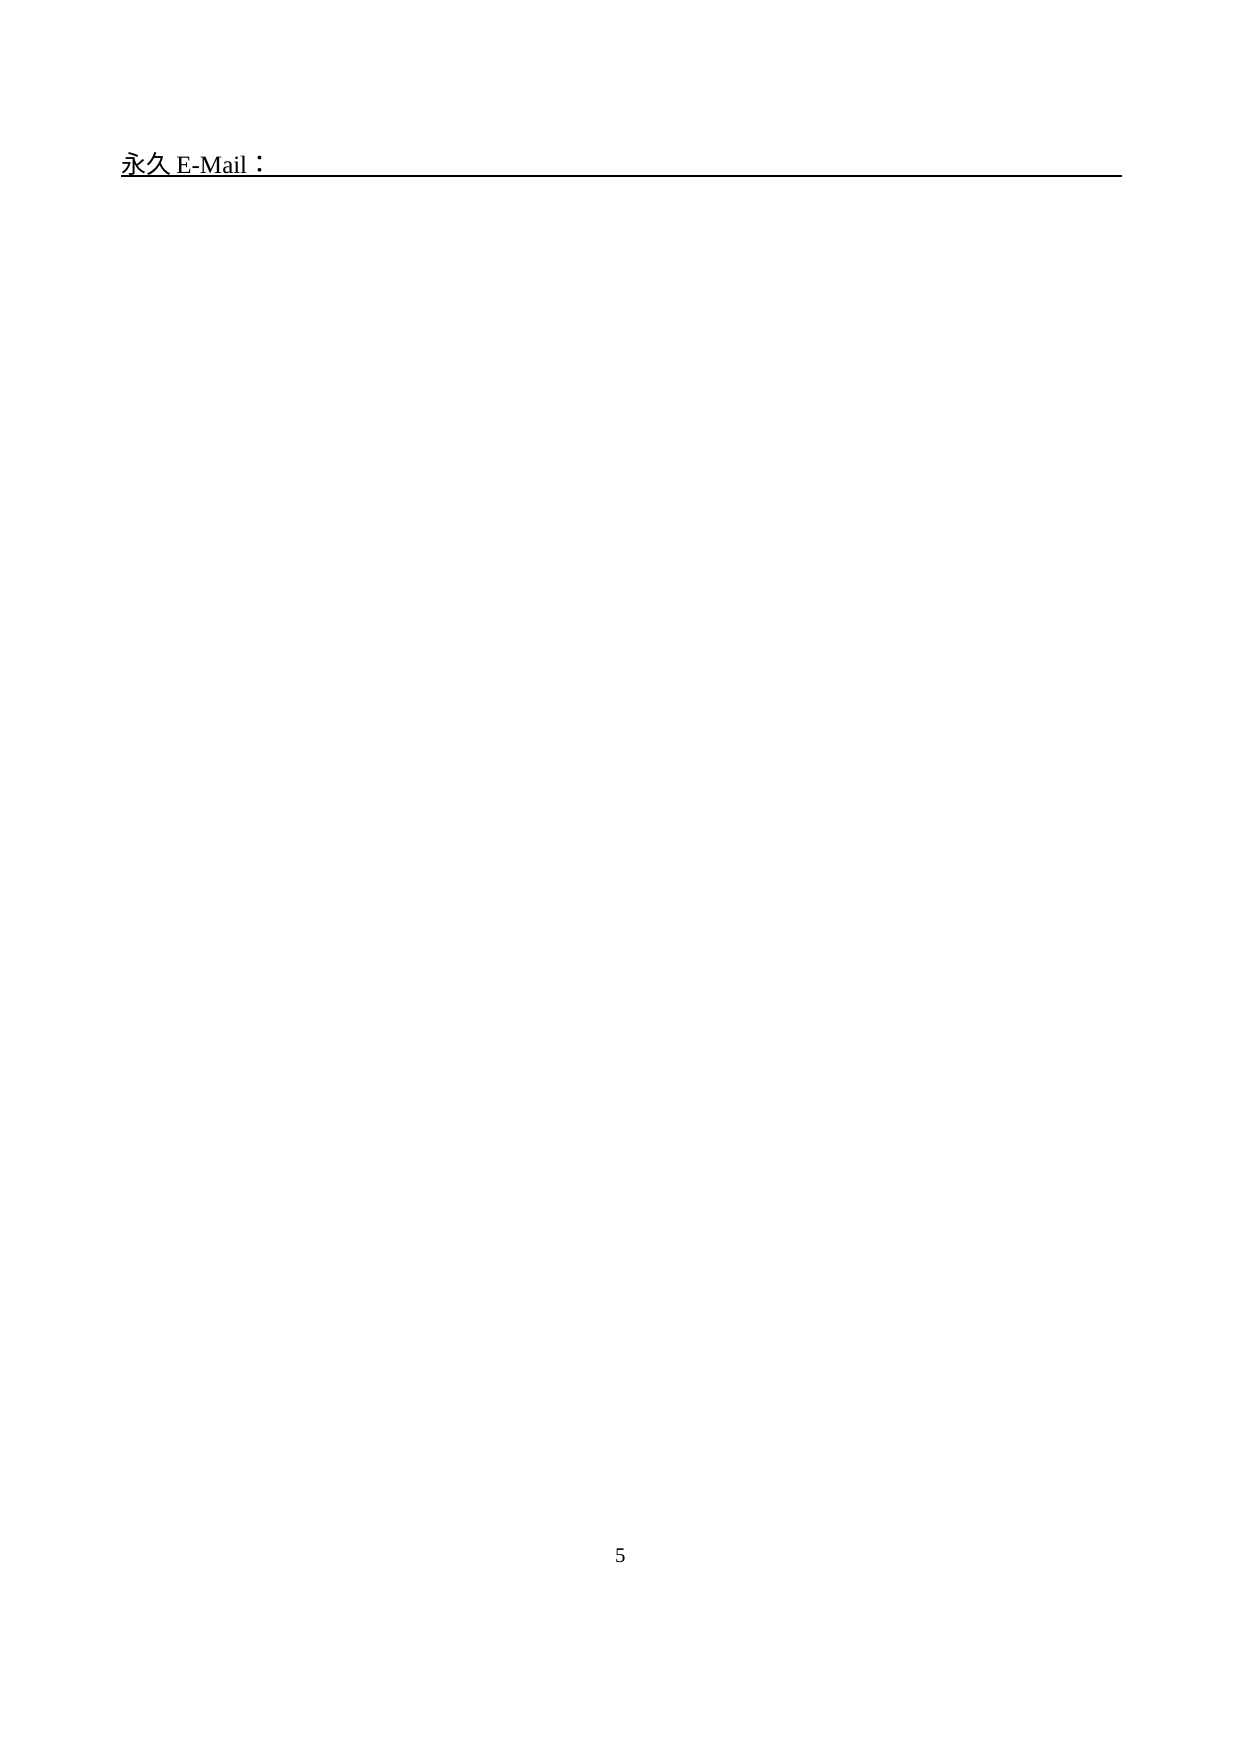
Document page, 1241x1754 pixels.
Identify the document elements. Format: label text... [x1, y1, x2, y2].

text 永久E-Mail： [120, 150, 1122, 179]
